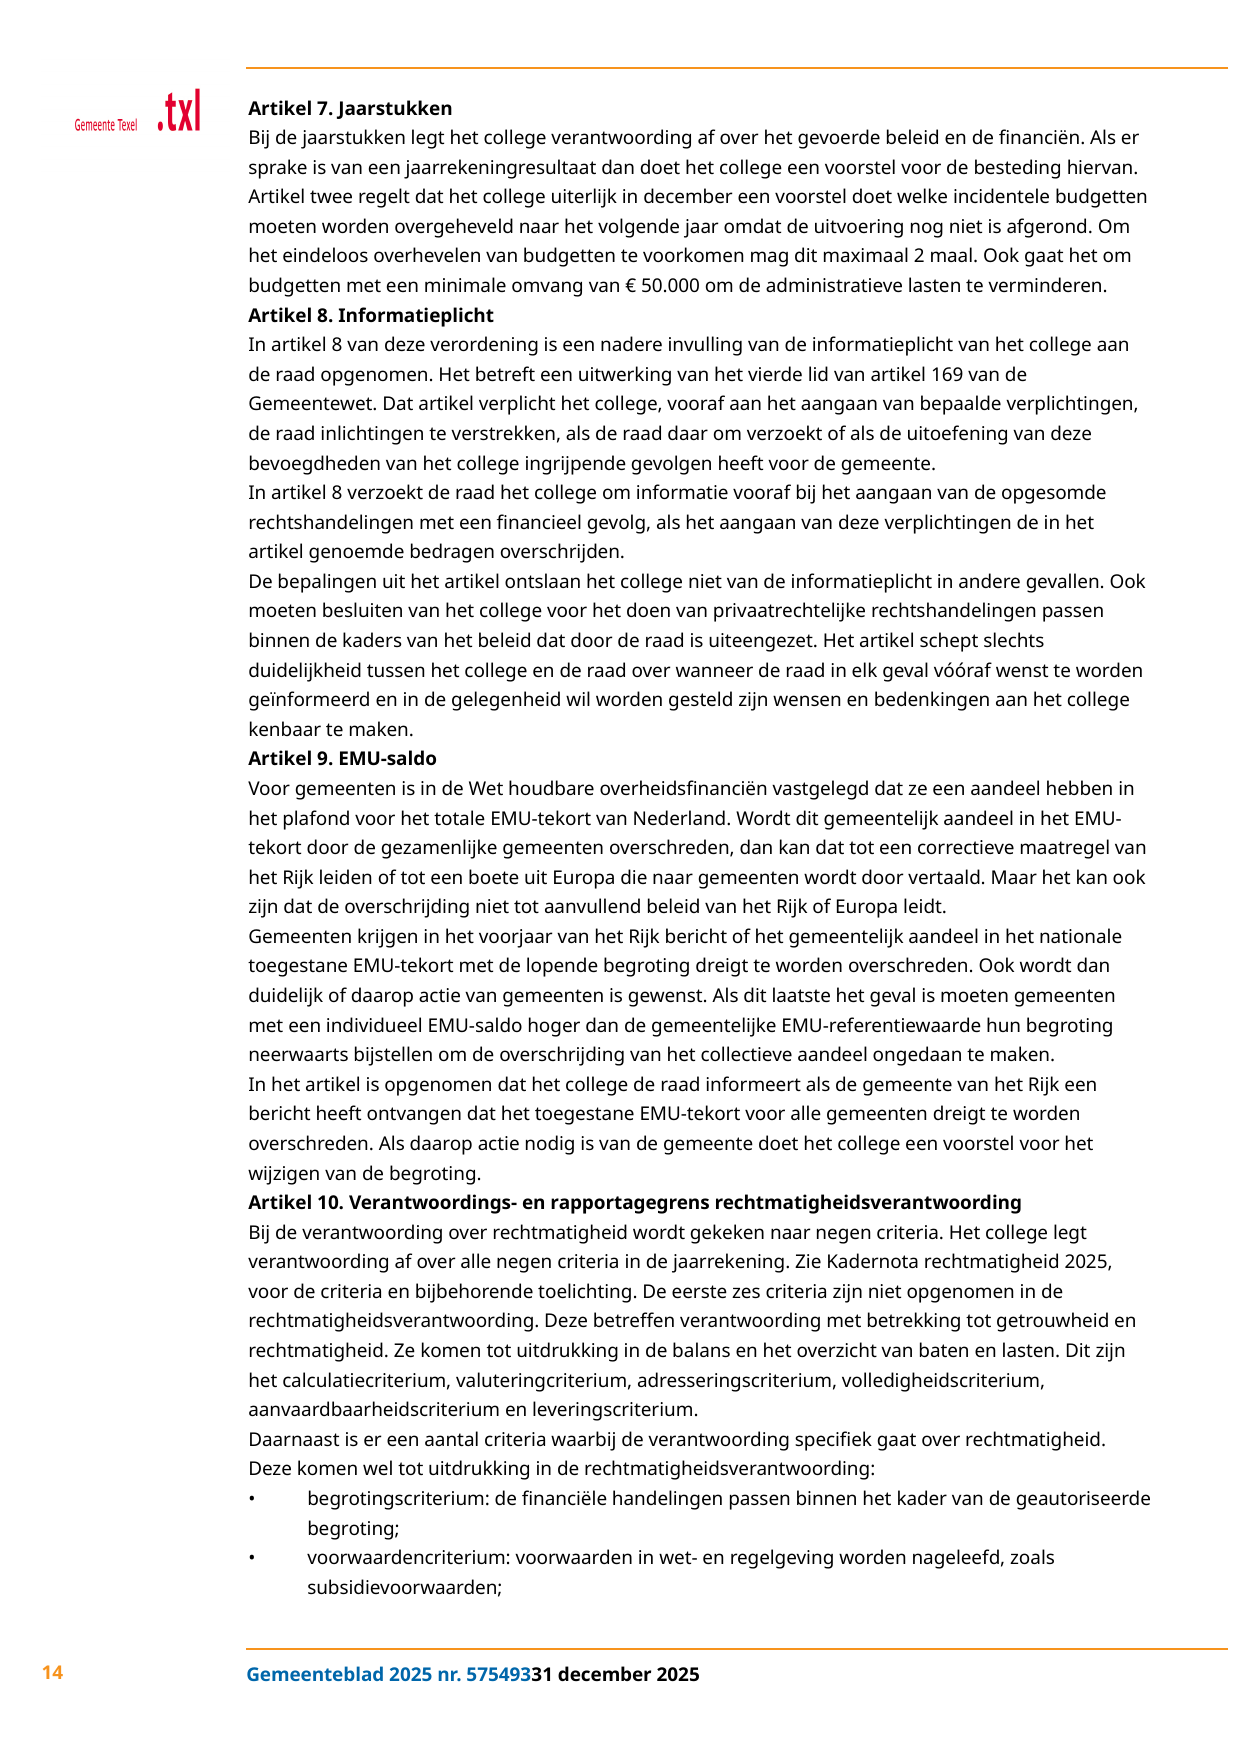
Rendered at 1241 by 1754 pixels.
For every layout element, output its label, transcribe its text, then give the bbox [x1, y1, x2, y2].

text Bij de jaarstukken legt het college verantwoording af over het gevoerde beleid en de financiën. Als er sprake is van een jaarrekeningresultaat dan doet het college een voorstel voor de besteding hiervan. [248, 124, 1152, 180]
text In het artikel is opgenomen dat het college de raad informeert als de gemeente van het Rijk een bericht heeft ontvangen dat het toegestane EMU-tekort voor alle gemeenten dreigt te worden overschreden. Als daarop actie nodig is van de gemeente doet het college een voorstel voor het wijzigen van de begroting. [248, 1071, 1152, 1186]
picture [41, 47, 231, 172]
text Artikel 7. Jaarstukken [248, 95, 1152, 121]
text Bij de verantwoording over rechtmatigheid wordt gekeken naar negen criteria. Het college legt verantwoording af over alle negen criteria in de jaarrekening. Zie Kadernota rechtmatigheid 2025, voor de criteria en bijbehorende toelichting. De eerste zes criteria zijn niet opgenomen in de rechtmatigheidsverantwoording. Deze betreffen verantwoording met betrekking tot getrouwheid en rechtmatigheid. Ze komen tot uitdrukking in de balans en het overzicht van baten en lasten. Dit zijn het calculatiecriterium, valuteringcriterium, adresseringscriterium, volledigheidscriterium, aanvaardbaarheidscriterium en leveringscriterium. [248, 1219, 1152, 1422]
list begrotingscriterium: de financiële handelingen passen binnen het kader van de geautoriseerde begroting; [248, 1485, 1152, 1541]
text Artikel 9. EMU-saldo [248, 746, 1152, 771]
text Artikel 10. Verantwoordings- en rapportagegrens rechtmatigheidsverantwoording [248, 1189, 1152, 1215]
text In artikel 8 van deze verordening is een nadere invulling van de informatieplicht van het college aan de raad opgenomen. Het betreft een uitwerking van het vierde lid van artikel 169 van de Gemeentewet. Dat artikel verplicht het college, vooraf aan het aangaan van bepaalde verplichtingen, de raad inlichtingen te verstrekken, als de raad daar om verzoekt of als de uitoefening van deze bevoegdheden van het college ingrijpende gevolgen heeft voor de gemeente. [248, 331, 1152, 476]
list voorwaardencriterium: voorwaarden in wet- en regelgeving worden nageleefd, zoals subsidievoorwaarden; [248, 1544, 1152, 1600]
text Voor gemeenten is in de Wet houdbare overheidsfinanciën vastgelegd dat ze een aandeel hebben in het plafond voor het totale EMU-tekort van Nederland. Wordt dit gemeentelijk aandeel in het EMU-tekort door de gezamenlijke gemeenten overschreden, dan kan dat tot een correctieve maatregel van het Rijk leiden of tot een boete uit Europa die naar gemeenten wordt door vertaald. Maar het kan ook zijn dat de overschrijding niet tot aanvullend beleid van het Rijk of Europa leidt. [248, 775, 1152, 919]
text Artikel twee regelt dat het college uiterlijk in december een voorstel doet welke incidentele budgetten moeten worden overgeheveld naar het volgende jaar omdat de uitvoering nog niet is afgerond. Om het eindeloos overhevelen van budgetten te voorkomen mag dit maximaal 2 maal. Ook gaat het om budgetten met een minimale omvang van € 50.000 om de administratieve lasten te verminderen. [248, 183, 1152, 298]
text De bepalingen uit het artikel ontslaan het college niet van de informatieplicht in andere gevallen. Ook moeten besluiten van het college voor het doen van privaatrechtelijke rechtshandelingen passen binnen de kaders van het beleid dat door de raad is uiteengezet. Het artikel schept slechts duidelijkheid tussen het college en de raad over wanneer de raad in elk geval vóóraf wenst te worden geïnformeerd en in de gelegenheid wil worden gesteld zijn wensen en bedenkingen aan het college kenbaar te maken. [248, 568, 1152, 742]
text Daarnaast is er een aantal criteria waarbij de verantwoording specifiek gaat over rechtmatigheid. Deze komen wel tot uitdrukking in de rechtmatigheidsverantwoording: [248, 1426, 1152, 1481]
text Artikel 8. Informatieplicht [248, 302, 1152, 328]
text Gemeenten krijgen in het voorjaar van het Rijk bericht of het gemeentelijk aandeel in het nationale toegestane EMU-tekort met de lopende begroting dreigt te worden overschreden. Ook wordt dan duidelijk of daarop actie van gemeenten is gewenst. Als dit laatste het geval is moeten gemeenten met een individueel EMU-saldo hoger dan de gemeentelijke EMU-referentiewaarde hun begroting neerwaarts bijstellen om de overschrijding van het collectieve aandeel ongedaan te maken. [248, 923, 1152, 1067]
text In artikel 8 verzoekt de raad het college om informatie vooraf bij het aangaan van de opgesomde rechtshandelingen met een financieel gevolg, als het aangaan van deze verplichtingen de in het artikel genoemde bedragen overschrijden. [248, 479, 1152, 564]
